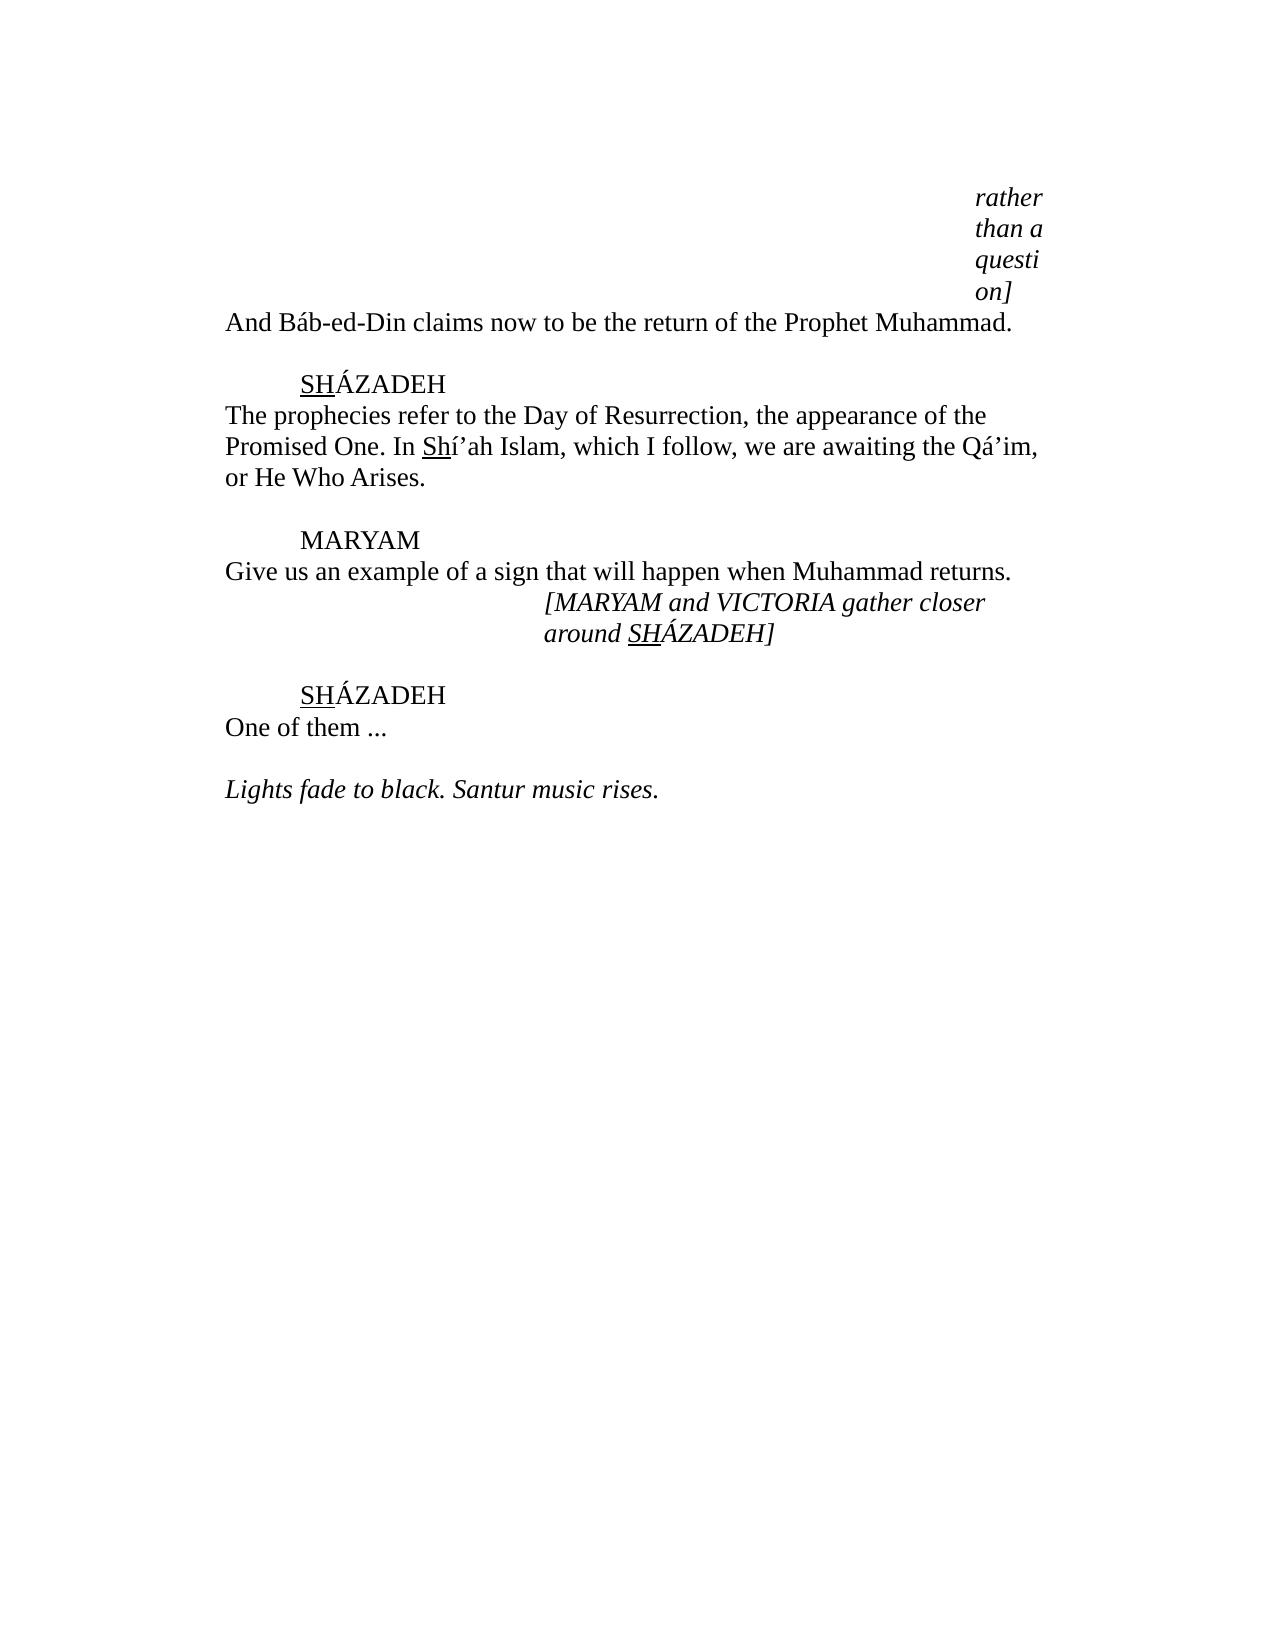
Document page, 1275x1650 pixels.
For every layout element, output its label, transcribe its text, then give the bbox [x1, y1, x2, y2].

text SHÁZADEH [300, 368, 1050, 399]
text rather than a question] [300, 181, 1050, 306]
text Give us an example of a sign that will happen when Muhammad returns. [225, 555, 1050, 586]
text Lights fade to black. Santur music rises. [225, 773, 1050, 804]
text And Báb-ed-Din claims now to be the return of the Prophet Muhammad. [225, 306, 1050, 337]
text MARYAM [300, 524, 1050, 555]
text The prophecies refer to the Day of Resurrection, the appearance of the Promised One. In Shí’ah Islam, which I follow, we are awaiting the Qá’im, or He Who Arises. [225, 399, 1050, 493]
text SHÁZADEH [300, 679, 1050, 711]
text One of them ... [225, 711, 1050, 742]
text [MARYAM and VICTORIA gather closer around SHÁZADEH] [544, 586, 1050, 648]
